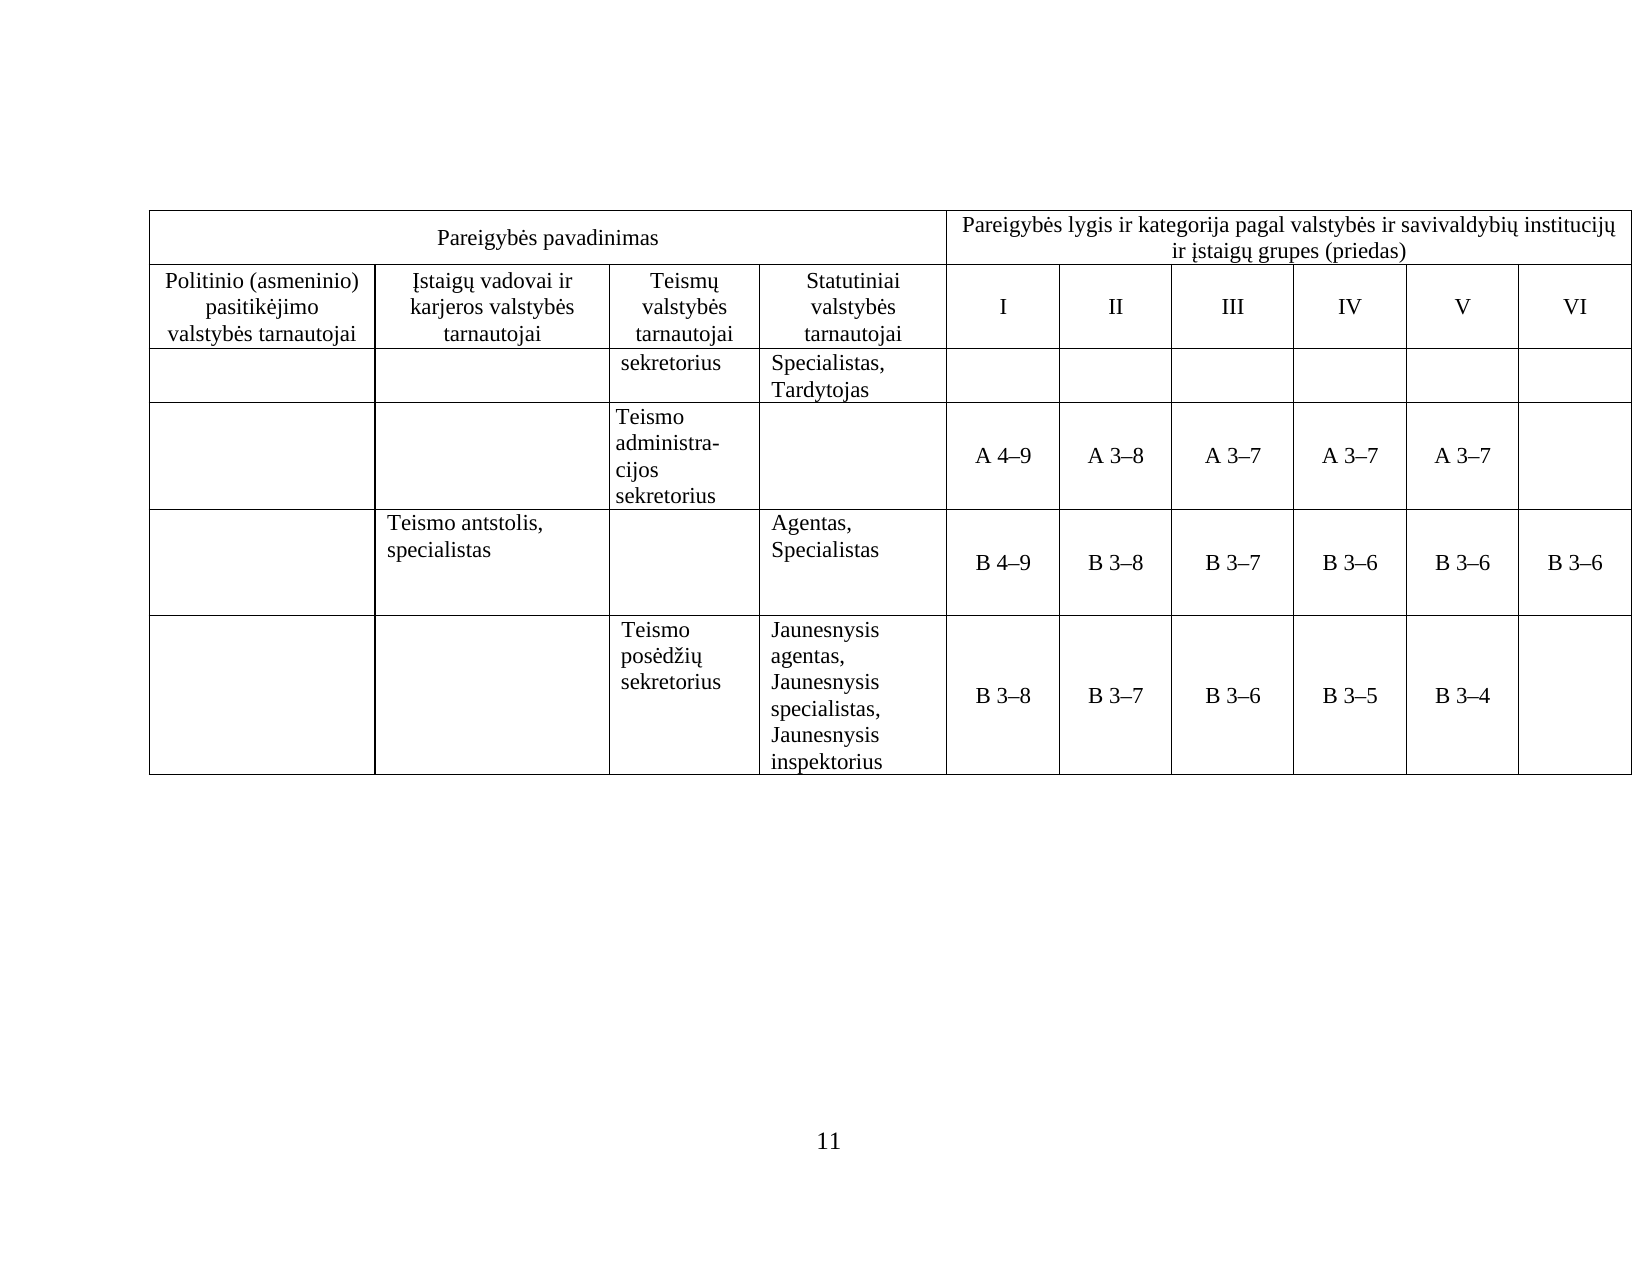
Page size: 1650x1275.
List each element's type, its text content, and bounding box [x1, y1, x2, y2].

table_cell Teismų valstybės tarnautojai [610, 265, 759, 348]
table_cell [150, 403, 374, 508]
table_cell B 3–6 [1519, 510, 1631, 615]
table_cell B 3–6 [1294, 510, 1406, 615]
table_cell A 3–8 [1060, 403, 1171, 508]
table_cell [150, 349, 374, 402]
table_cell [150, 616, 374, 774]
table_cell B 3–7 [1172, 510, 1293, 615]
table_cell VI [1519, 265, 1631, 348]
table_cell [376, 403, 609, 508]
table_cell B 4–9 [947, 510, 1059, 615]
table_cell [760, 403, 946, 508]
table_cell [1519, 616, 1631, 774]
table_cell [947, 349, 1059, 402]
table_cell [610, 510, 759, 615]
table_header Pareigybės lygis ir kategorija pagal valstybės ir savivaldybių institucijų ir įstaigų grupes (priedas) [947, 211, 1631, 264]
table_cell III [1172, 265, 1293, 348]
table_cell [1060, 349, 1171, 402]
table_cell Teismo administra-cijos sekretorius [610, 403, 759, 508]
table_cell V [1407, 265, 1518, 348]
table_cell II [1060, 265, 1171, 348]
table_cell IV [1294, 265, 1406, 348]
table_cell [1519, 403, 1631, 508]
table_cell A 3–7 [1172, 403, 1293, 508]
table_cell Specialistas, Tardytojas [760, 349, 946, 402]
table_cell B 3–8 [947, 616, 1059, 774]
table_cell B 3–7 [1060, 616, 1171, 774]
table_cell B 3–4 [1407, 616, 1518, 774]
table_cell Teismo posėdžių sekretorius [610, 616, 759, 774]
table_cell sekretorius [610, 349, 759, 402]
table_cell [376, 616, 609, 774]
table_cell Jaunesnysis agentas, Jaunesnysis specialistas, Jaunesnysis inspektorius [760, 616, 946, 774]
table_cell A 4–9 [947, 403, 1059, 508]
table_cell A 3–7 [1294, 403, 1406, 508]
table_cell B 3–6 [1407, 510, 1518, 615]
table_cell B 3–8 [1060, 510, 1171, 615]
table_cell B 3–5 [1294, 616, 1406, 774]
table_cell [1294, 349, 1406, 402]
table_cell [1519, 349, 1631, 402]
table_cell [376, 349, 609, 402]
table_cell Politinio (asmeninio) pasitikėjimo valstybės tarnautojai [150, 265, 374, 348]
table_cell I [947, 265, 1059, 348]
table_cell [1172, 349, 1293, 402]
table_cell A 3–7 [1407, 403, 1518, 508]
table_cell B 3–6 [1172, 616, 1293, 774]
table_cell Agentas, Specialistas [760, 510, 946, 615]
table_cell [1407, 349, 1518, 402]
table_header Pareigybės pavadinimas [150, 211, 946, 264]
table_cell Teismo antstolis, specialistas [376, 510, 609, 615]
table_cell Įstaigų vadovai ir karjeros valstybės tarnautojai [376, 265, 609, 348]
table_cell Statutiniai valstybės tarnautojai [760, 265, 946, 348]
table_cell [150, 510, 374, 615]
